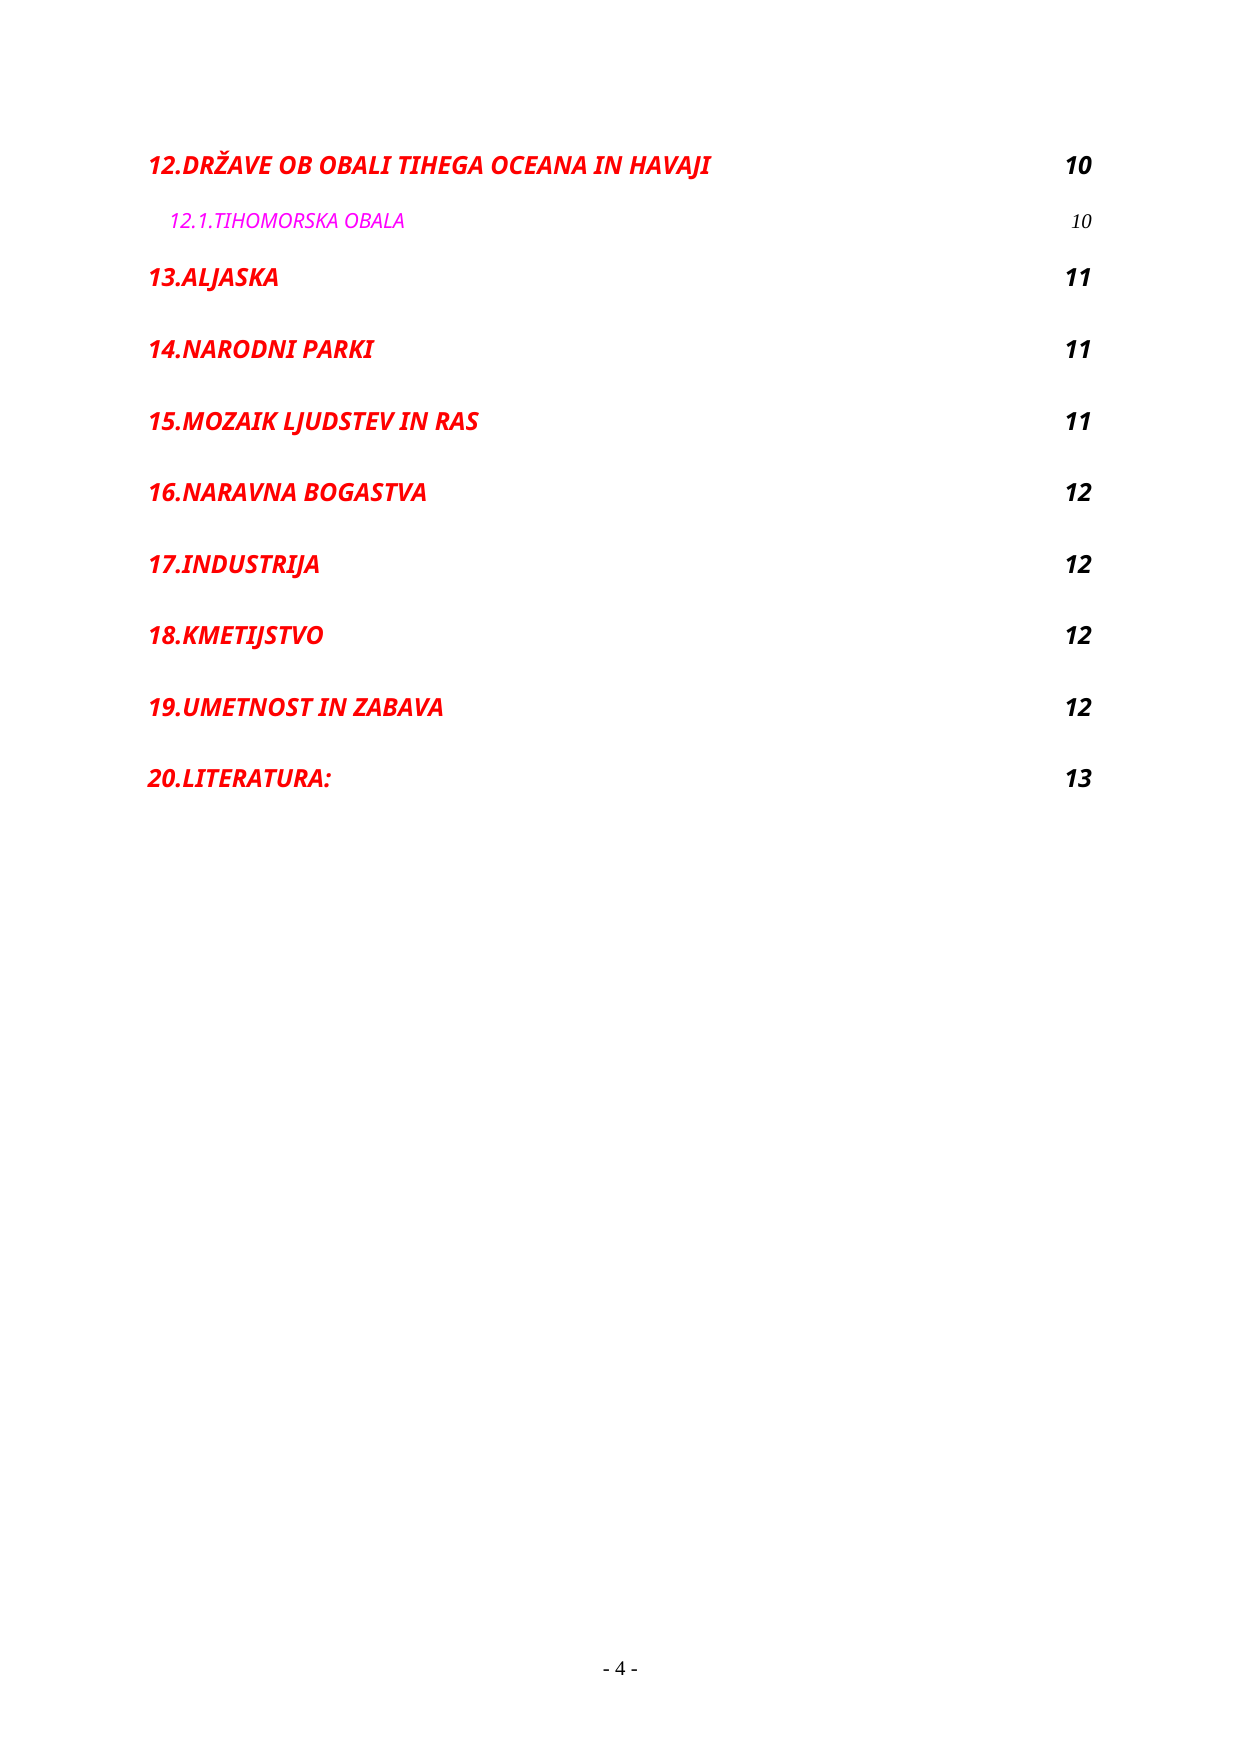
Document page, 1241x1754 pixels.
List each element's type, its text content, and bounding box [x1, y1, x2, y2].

text 18.KMETIJSTVO 12 [148, 618, 1093, 652]
text 15.MOZAIK LJUDSTEV IN RAS 11 [148, 403, 1093, 437]
text 12.DRŽAVE OB OBALI TIHEGA OCEANA IN HAVAJI 10 [148, 148, 1093, 182]
text 17.INDUSTRIJA 12 [148, 546, 1093, 580]
text 12.1.TIHOMORSKA OBALA 10 [168, 207, 1093, 235]
text 13.ALJASKA 11 [148, 260, 1093, 294]
text 19.UMETNOST IN ZABAVA 12 [148, 689, 1093, 723]
text 16.NARAVNA BOGASTVA 12 [148, 475, 1093, 509]
text 20.LITERATURA: 13 [148, 761, 1093, 795]
text 14.NARODNI PARKI 11 [148, 332, 1093, 366]
